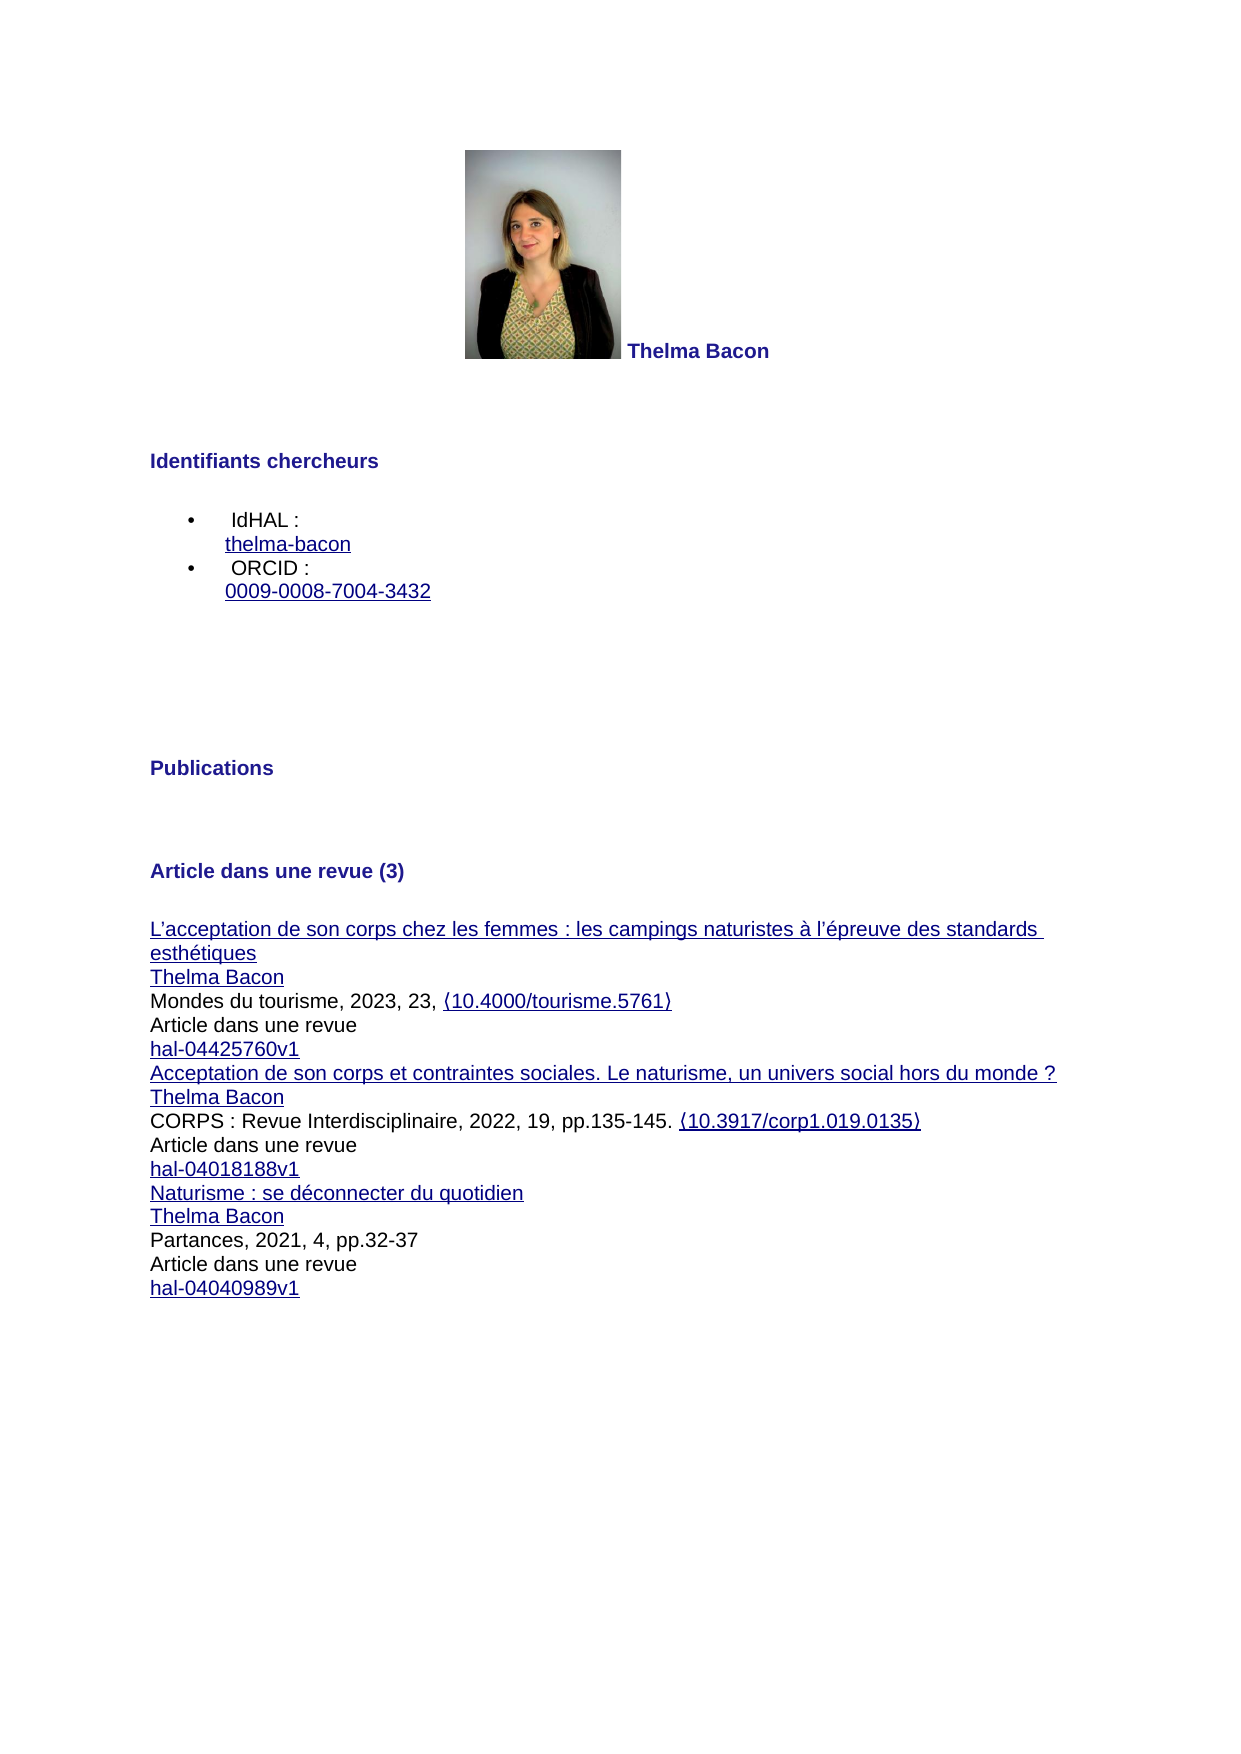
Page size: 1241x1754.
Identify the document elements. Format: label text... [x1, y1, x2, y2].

list thelma-bacon [187, 531, 1090, 555]
table_cell Naturisme : se déconnecter du quotidien Thelma Bacon Partances, 2021, 4, pp.32-37 Article dans une revue hal-04040989v1 [150, 1180, 1090, 1300]
list IdHAL : [187, 507, 1090, 531]
subtitle Article dans une revue (3) [150, 858, 1090, 882]
table_header L’acceptation de son corps chez les femmes : les campings naturistes à l’épreuve des standards esthétiques Thelma Bacon Mondes du tourisme, 2023, 23, ⟨10.4000/tourisme.5761⟩ Article dans une revue hal-04425760v1 [150, 917, 1090, 1061]
subtitle Publications [150, 755, 1090, 779]
list ORCID : [187, 555, 1090, 579]
subtitle Identifiants chercheurs [150, 449, 1090, 473]
picture [465, 150, 622, 359]
table_cell Acceptation de son corps et contraintes sociales. Le naturisme, un univers social hors du monde ? Thelma Bacon CORPS : Revue Interdisciplinaire, 2022, 19, pp.135-145. ⟨10.3917/corp1.019.0135⟩ Article dans une revue hal-04018188v1 [150, 1061, 1090, 1180]
subtitle Thelma Bacon [150, 150, 1090, 363]
list 0009-0008-7004-3432 [187, 579, 1090, 603]
